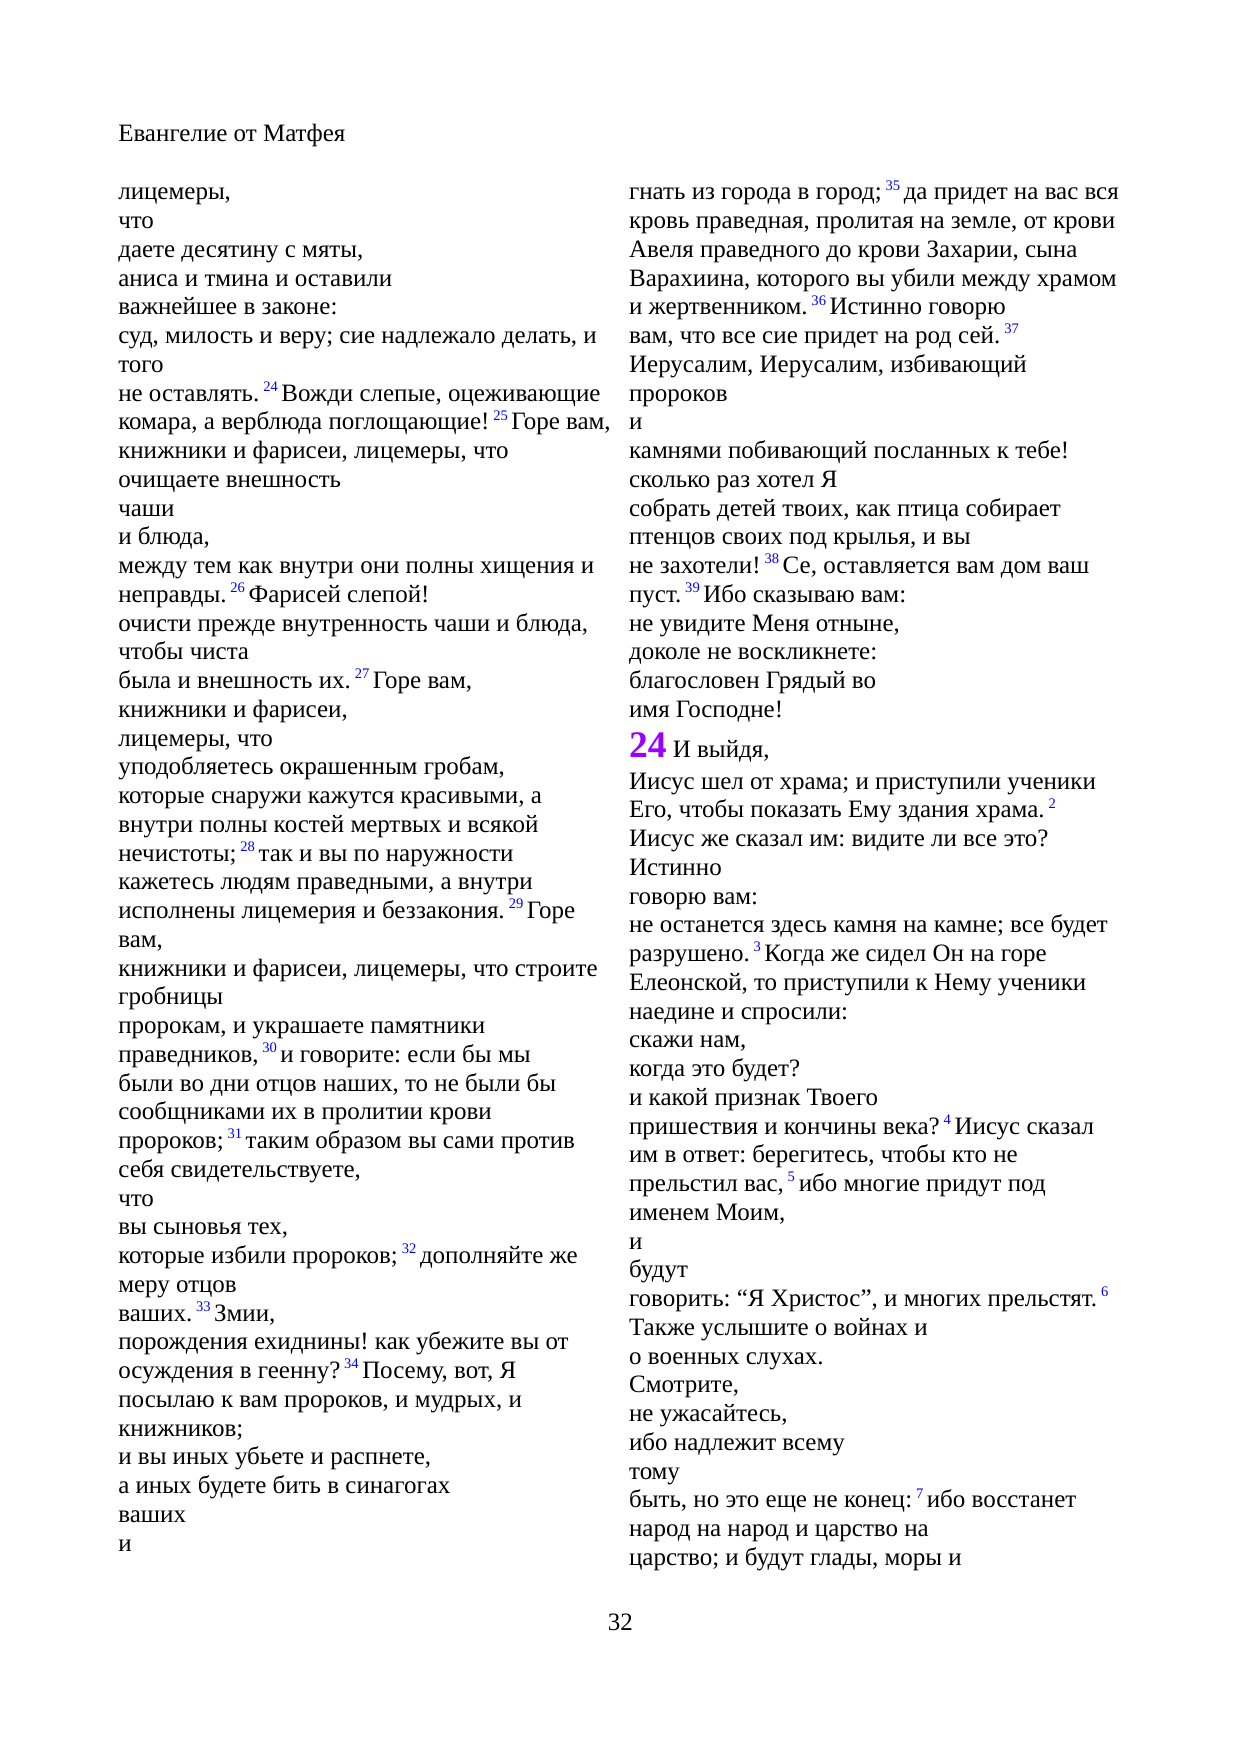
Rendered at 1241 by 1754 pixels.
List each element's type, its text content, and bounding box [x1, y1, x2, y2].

text и [629, 406, 1122, 435]
text о военных слухах. [629, 1341, 1122, 1369]
text имя Господне! [629, 694, 1122, 723]
text и какой признак Твоего [629, 1082, 1122, 1111]
text были во дни отцов наших, то не были бы сообщниками их в пролитии крови [118, 1068, 611, 1125]
text не захотели! 38 Се, оставляется вам дом ваш пуст. 39 Ибо сказываю вам: [629, 550, 1122, 608]
text важнейшее в законе: [118, 291, 611, 320]
text что [118, 205, 611, 234]
text и [629, 1226, 1122, 1254]
text ваших. 33 Змии, [118, 1298, 611, 1326]
text и вы иных убьете и распнете, [118, 1441, 611, 1470]
text не оставлять. 24 Вожди слепые, оцеживающие комара, а верблюда поглощающие! 25 Горе вам, книжники и фарисеи, лицемеры, что очищаете внешность [118, 378, 611, 493]
text 24 И выйдя, [629, 723, 1122, 766]
text уподобляетесь окрашенным гробам, [118, 751, 611, 780]
text и блюда, [118, 521, 611, 550]
text благословен Грядый во [629, 665, 1122, 694]
text суд, милость и веру; сие надлежало делать, и того [118, 320, 611, 378]
text говорю вам: [629, 881, 1122, 909]
text пророков [629, 378, 1122, 406]
text чтобы чиста [118, 636, 611, 665]
text между тем как внутри они полны хищения и неправды. 26 Фарисей слепой! [118, 550, 611, 608]
text пророкам, и украшаете памятники праведников, 30 и говорите: если бы мы [118, 1010, 611, 1068]
text говорить: “Я Христос”, и многих прельстят. 6 Также услышите о войнах и [629, 1283, 1122, 1341]
text внутри полны костей мертвых и всякой нечистоты; 28 так и вы по наружности кажетесь людям праведными, а внутри исполнены лицемерия и беззакония. 29 Горе вам, [118, 809, 611, 953]
text тому [629, 1456, 1122, 1484]
text скажи нам, [629, 1024, 1122, 1053]
text царство; и будут глады, моры и [629, 1542, 1122, 1571]
text доколе не воскликнете: [629, 636, 1122, 665]
text очисти прежде внутренность чаши и блюда, [118, 608, 611, 636]
text чаши [118, 493, 611, 521]
text книжники и фарисеи, лицемеры, что строите гробницы [118, 953, 611, 1010]
text не увидите Меня отныне, [629, 608, 1122, 636]
text порождения ехиднины! как убежите вы от осуждения в геенну? 34 Посему, вот, Я посылаю к вам пророков, и мудрых, и книжников; [118, 1326, 611, 1441]
text сколько раз хотел Я [629, 464, 1122, 493]
text что [118, 1183, 611, 1211]
text ваших [118, 1499, 611, 1528]
text не ужасайтесь, [629, 1398, 1122, 1427]
text вы сыновья тех, [118, 1211, 611, 1240]
text быть, но это еще не конец: 7 ибо восстанет народ на народ и царство на [629, 1484, 1122, 1542]
text была и внешность их. 27 Горе вам, [118, 665, 611, 694]
text камнями побивающий посланных к тебе! [629, 435, 1122, 464]
text не останется здесь камня на камне; все будет разрушено. 3 Когда же сидел Он на горе Елеонской, то приступили к Нему ученики наедине и спросили: [629, 909, 1122, 1024]
text будут [629, 1254, 1122, 1283]
text и [118, 1528, 611, 1556]
text даете десятину с мяты, [118, 234, 611, 263]
text книжники и фарисеи, [118, 694, 611, 723]
text лицемеры, что [118, 723, 611, 751]
text лицемеры, [118, 176, 611, 205]
text гнать из города в город; 35 да придет на вас вся кровь праведная, пролитая на земле, от крови Авеля праведного до крови Захарии, сына Варахиина, которого вы убили между храмом и жертвенником. 36 Истинно говорю [629, 176, 1122, 320]
text которые снаружи кажутся красивыми, а [118, 780, 611, 809]
text которые избили пророков; 32 дополняйте же меру отцов [118, 1240, 611, 1298]
text Смотрите, [629, 1369, 1122, 1398]
text Иисус шел от храма; и приступили ученики Его, чтобы показать Ему здания храма. 2 Иисус же сказал им: видите ли все это? Истинно [629, 766, 1122, 881]
text аниса и тмина и оставили [118, 263, 611, 291]
text а иных будете бить в синагогах [118, 1470, 611, 1499]
text собрать детей твоих, как птица собирает птенцов своих под крылья, и вы [629, 493, 1122, 550]
text вам, что все сие придет на род сей. 37 Иерусалим, Иерусалим, избивающий [629, 320, 1122, 378]
text пророков; 31 таким образом вы сами против себя свидетельствуете, [118, 1125, 611, 1183]
text ибо надлежит всему [629, 1427, 1122, 1456]
text пришествия и кончины века? 4 Иисус сказал им в ответ: берегитесь, чтобы кто не прельстил вас, 5 ибо многие придут под именем Моим, [629, 1111, 1122, 1226]
text когда это будет? [629, 1053, 1122, 1082]
